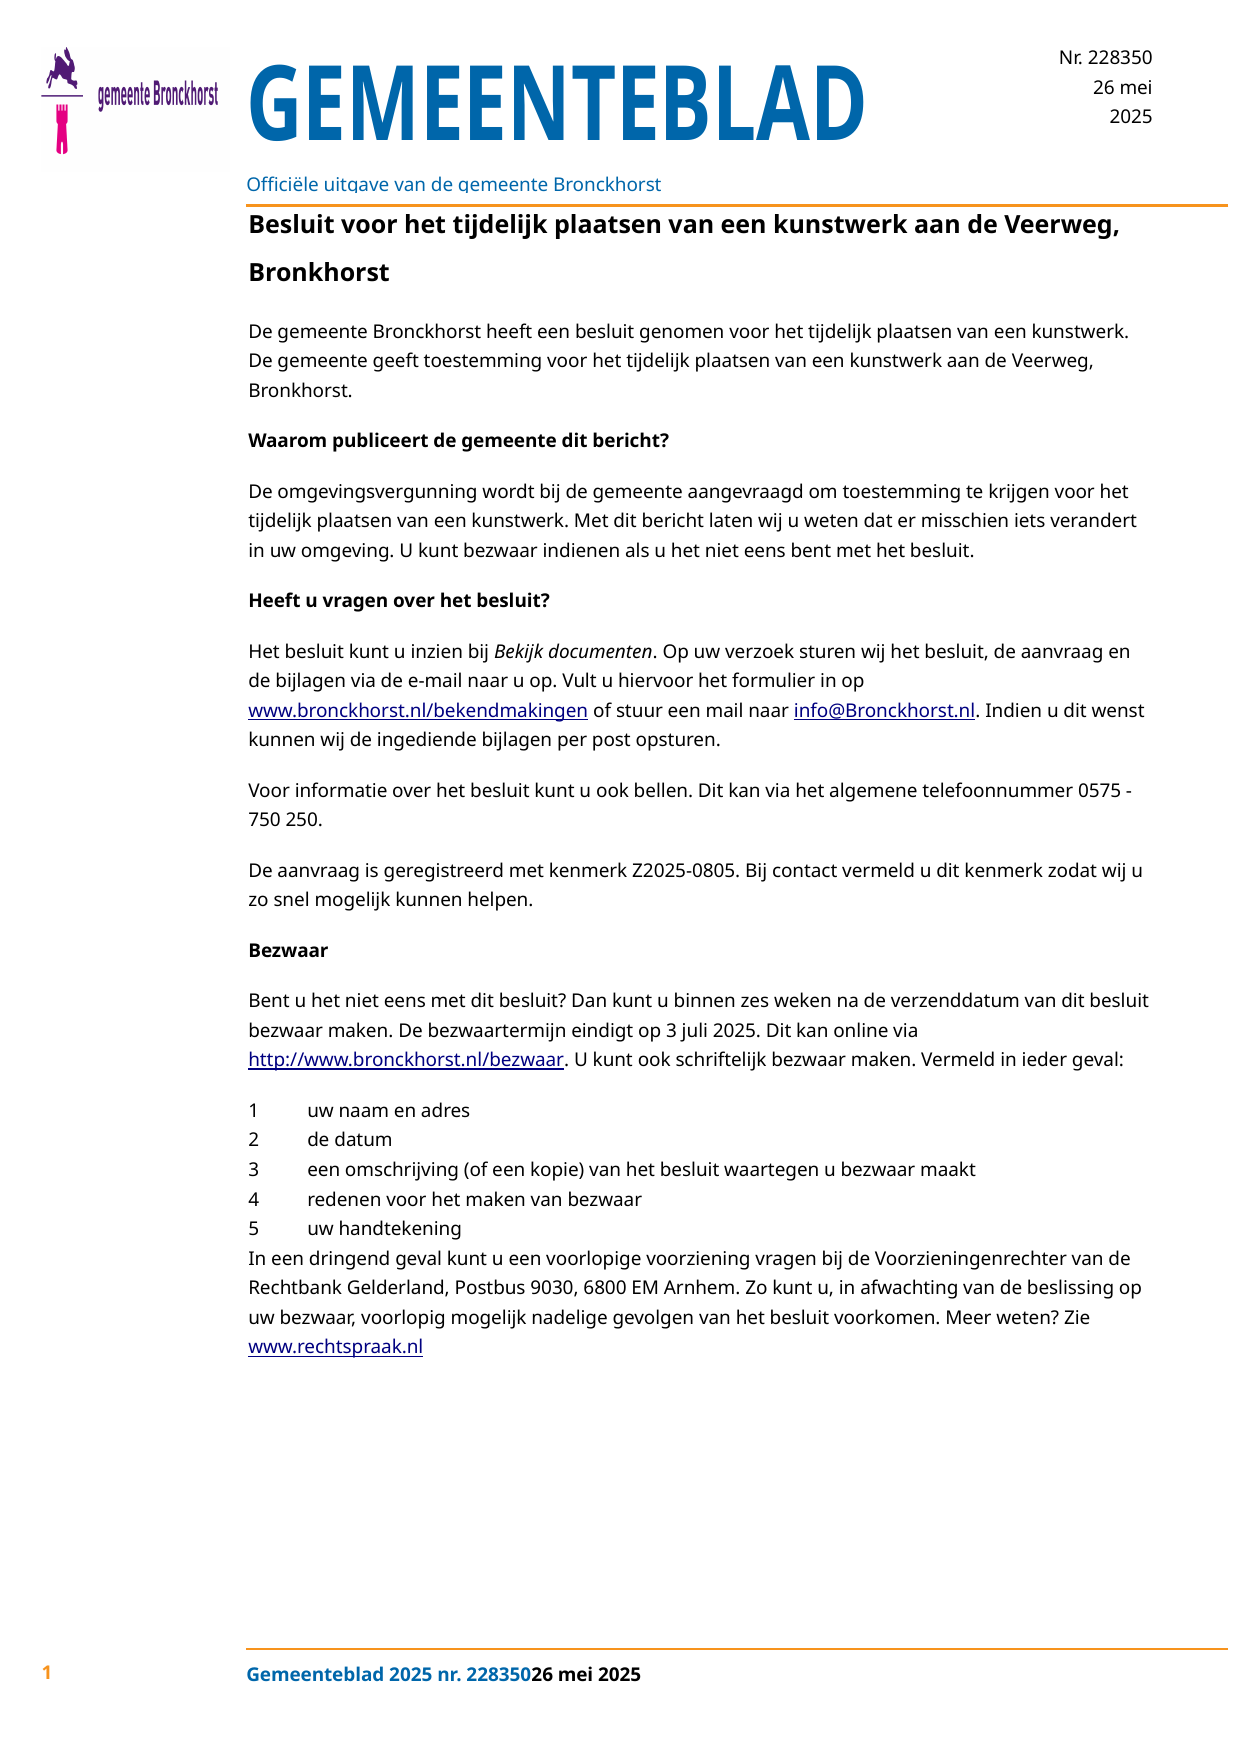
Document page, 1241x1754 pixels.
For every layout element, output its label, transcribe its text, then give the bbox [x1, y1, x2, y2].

list uw handtekening [248, 1215, 1152, 1241]
text Heeft u vragen over het besluit? [248, 587, 1152, 613]
list een omschrijving (of een kopie) van het besluit waartegen u bezwaar maakt [248, 1156, 1152, 1182]
text Besluit voor het tijdelijk plaatsen van een kunstwerk aan de Veerweg, Bronkhorst [248, 207, 1152, 288]
text Voor informatie over het besluit kunt u ook bellen. Dit kan via het algemene telefoonnummer 0575 - 750 250. [248, 777, 1152, 832]
text De aanvraag is geregistreerd met kenmerk Z2025-0805. Bij contact vermeld u dit kenmerk zodat wij u zo snel mogelijk kunnen helpen. [248, 857, 1152, 912]
list uw naam en adres [248, 1097, 1152, 1123]
text De gemeente Bronckhorst heeft een besluit genomen voor het tijdelijk plaatsen van een kunstwerk. De gemeente geeft toestemming voor het tijdelijk plaatsen van een kunstwerk aan de Veerweg, Bronkhorst. [248, 318, 1152, 403]
text Bent u het niet eens met dit besluit? Dan kunt u binnen zes weken na de verzenddatum van dit besluit bezwaar maken. De bezwaartermijn eindigt op 3 juli 2025. Dit kan online via http://www.bronckhorst.nl/bezwaar. U kunt ook schriftelijk bezwaar maken. Vermeld in ieder geval: [248, 987, 1152, 1072]
text Het besluit kunt u inzien bij Bekijk documenten. Op uw verzoek sturen wij het besluit, de aanvraag en de bijlagen via de e-mail naar u op. Vult u hiervoor het formulier in op www.bronckhorst.nl/bekendmakingen of stuur een mail naar info@Bronckhorst.nl. Indien u dit wenst kunnen wij de ingediende bijlagen per post opsturen. [248, 638, 1152, 752]
text In een dringend geval kunt u een voorlopige voorziening vragen bij de Voorzieningenrechter van de Rechtbank Gelderland, Postbus 9030, 6800 EM Arnhem. Zo kunt u, in afwachting van de beslissing op uw bezwaar, voorlopig mogelijk nadelige gevolgen van het besluit voorkomen. Meer weten? Zie www.rechtspraak.nl [248, 1245, 1152, 1359]
text Bezwaar [248, 937, 1152, 963]
list de datum [248, 1127, 1152, 1152]
text Waarom publiceert de gemeente dit bericht? [248, 427, 1152, 453]
list redenen voor het maken van bezwaar [248, 1186, 1152, 1212]
text De omgevingsvergunning wordt bij de gemeente aangevraagd om toestemming te krijgen voor het tijdelijk plaatsen van een kunstwerk. Met dit bericht laten wij u weten dat er misschien iets verandert in uw omgeving. U kunt bezwaar indienen als u het niet eens bent met het besluit. [248, 478, 1152, 563]
picture [41, 47, 231, 172]
